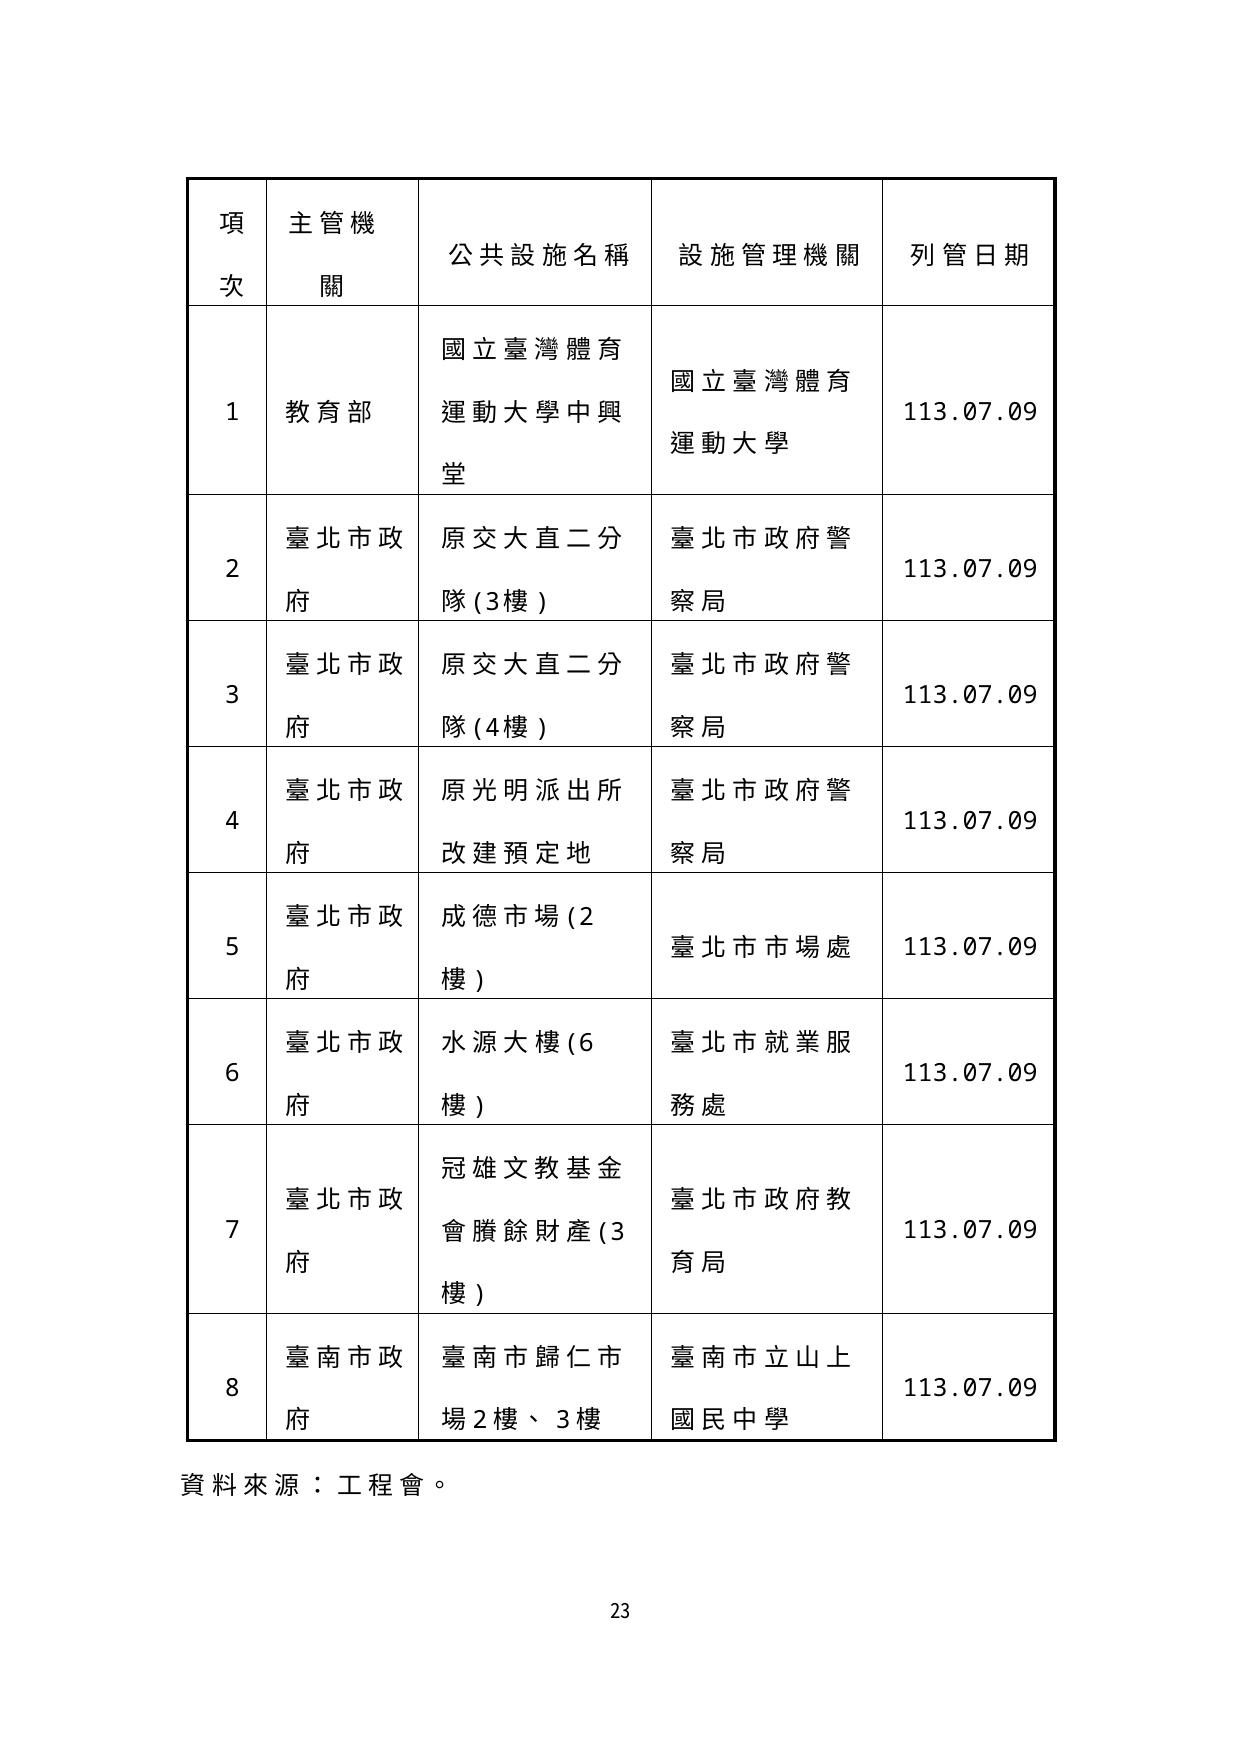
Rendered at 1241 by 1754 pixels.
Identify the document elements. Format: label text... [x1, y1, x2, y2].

table_cell 5 [189, 873, 266, 998]
text 資料來源：工程會。 [177, 1442, 1063, 1504]
table_cell 113.07.09 [883, 999, 1053, 1124]
table_cell 7 [189, 1125, 266, 1313]
table_cell 臺北市政府警察局 [652, 621, 882, 746]
table_cell 臺南市歸仁市場2樓、3樓 [419, 1314, 651, 1439]
table_cell 臺北市政府教育局 [652, 1125, 882, 1313]
table_cell 成德市場(2樓) [419, 873, 651, 998]
table_cell 113.07.09 [883, 1314, 1053, 1439]
table_header 項次 [189, 180, 266, 305]
table_header 主管機關 [267, 180, 418, 305]
table_cell 國立臺灣體育運動大學 [652, 306, 882, 494]
table_cell 113.07.09 [883, 621, 1053, 746]
table_cell 4 [189, 747, 266, 872]
table_cell 臺北市政府 [267, 747, 418, 872]
table_cell 原交大直二分隊(4樓) [419, 621, 651, 746]
table_cell 臺北市政府 [267, 873, 418, 998]
table_cell 水源大樓(6樓) [419, 999, 651, 1124]
table_cell 原交大直二分隊(3樓) [419, 495, 651, 620]
table_cell 原光明派出所改建預定地 [419, 747, 651, 872]
table_cell 冠雄文教基金會賸餘財產(3樓) [419, 1125, 651, 1313]
table_cell 臺南市政府 [267, 1314, 418, 1439]
table_cell 臺北市政府警察局 [652, 495, 882, 620]
table_cell 113.07.09 [883, 873, 1053, 998]
table_cell 臺北市政府 [267, 999, 418, 1124]
table_cell 臺北市就業服務處 [652, 999, 882, 1124]
table_cell 6 [189, 999, 266, 1124]
table_cell 教育部 [267, 306, 418, 494]
table_header 列管日期 [883, 180, 1053, 305]
table_header 公共設施名稱 [419, 180, 651, 305]
table_cell 3 [189, 621, 266, 746]
table_cell 113.07.09 [883, 1125, 1053, 1313]
table_cell 臺北市市場處 [652, 873, 882, 998]
table_cell 臺北市政府 [267, 621, 418, 746]
table_cell 113.07.09 [883, 747, 1053, 872]
table_cell 臺北市政府 [267, 1125, 418, 1313]
table_cell 國立臺灣體育運動大學中興堂 [419, 306, 651, 494]
table_cell 臺北市政府警察局 [652, 747, 882, 872]
table_cell 臺南市立山上國民中學 [652, 1314, 882, 1439]
table_cell 113.07.09 [883, 306, 1053, 494]
table_cell 8 [189, 1314, 266, 1439]
table_header 設施管理機關 [652, 180, 882, 305]
table_cell 臺北市政府 [267, 495, 418, 620]
table_cell 1 [189, 306, 266, 494]
table_cell 113.07.09 [883, 495, 1053, 620]
table_cell 2 [189, 495, 266, 620]
